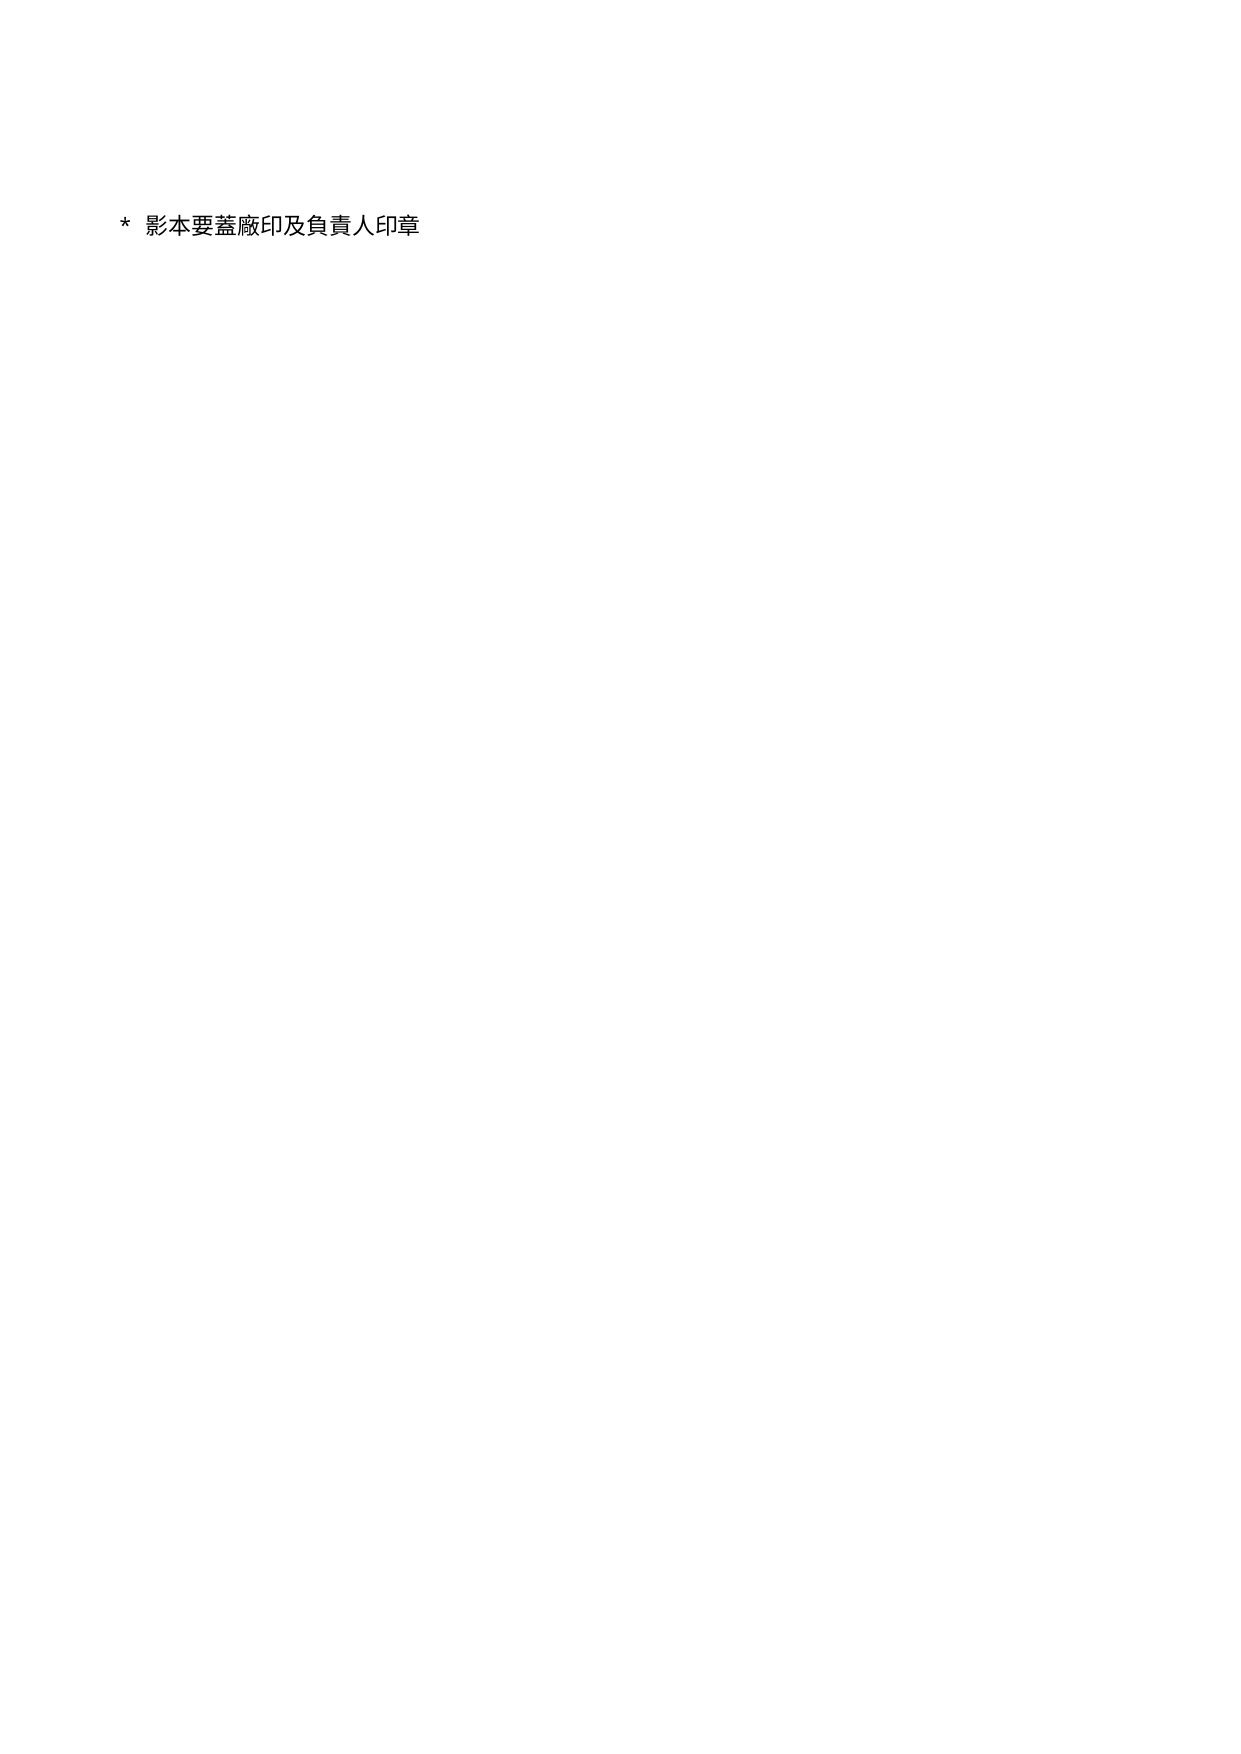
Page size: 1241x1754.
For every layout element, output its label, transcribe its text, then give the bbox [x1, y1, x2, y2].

text * 影本要蓋廠印及負責人印章 [118, 183, 1122, 245]
